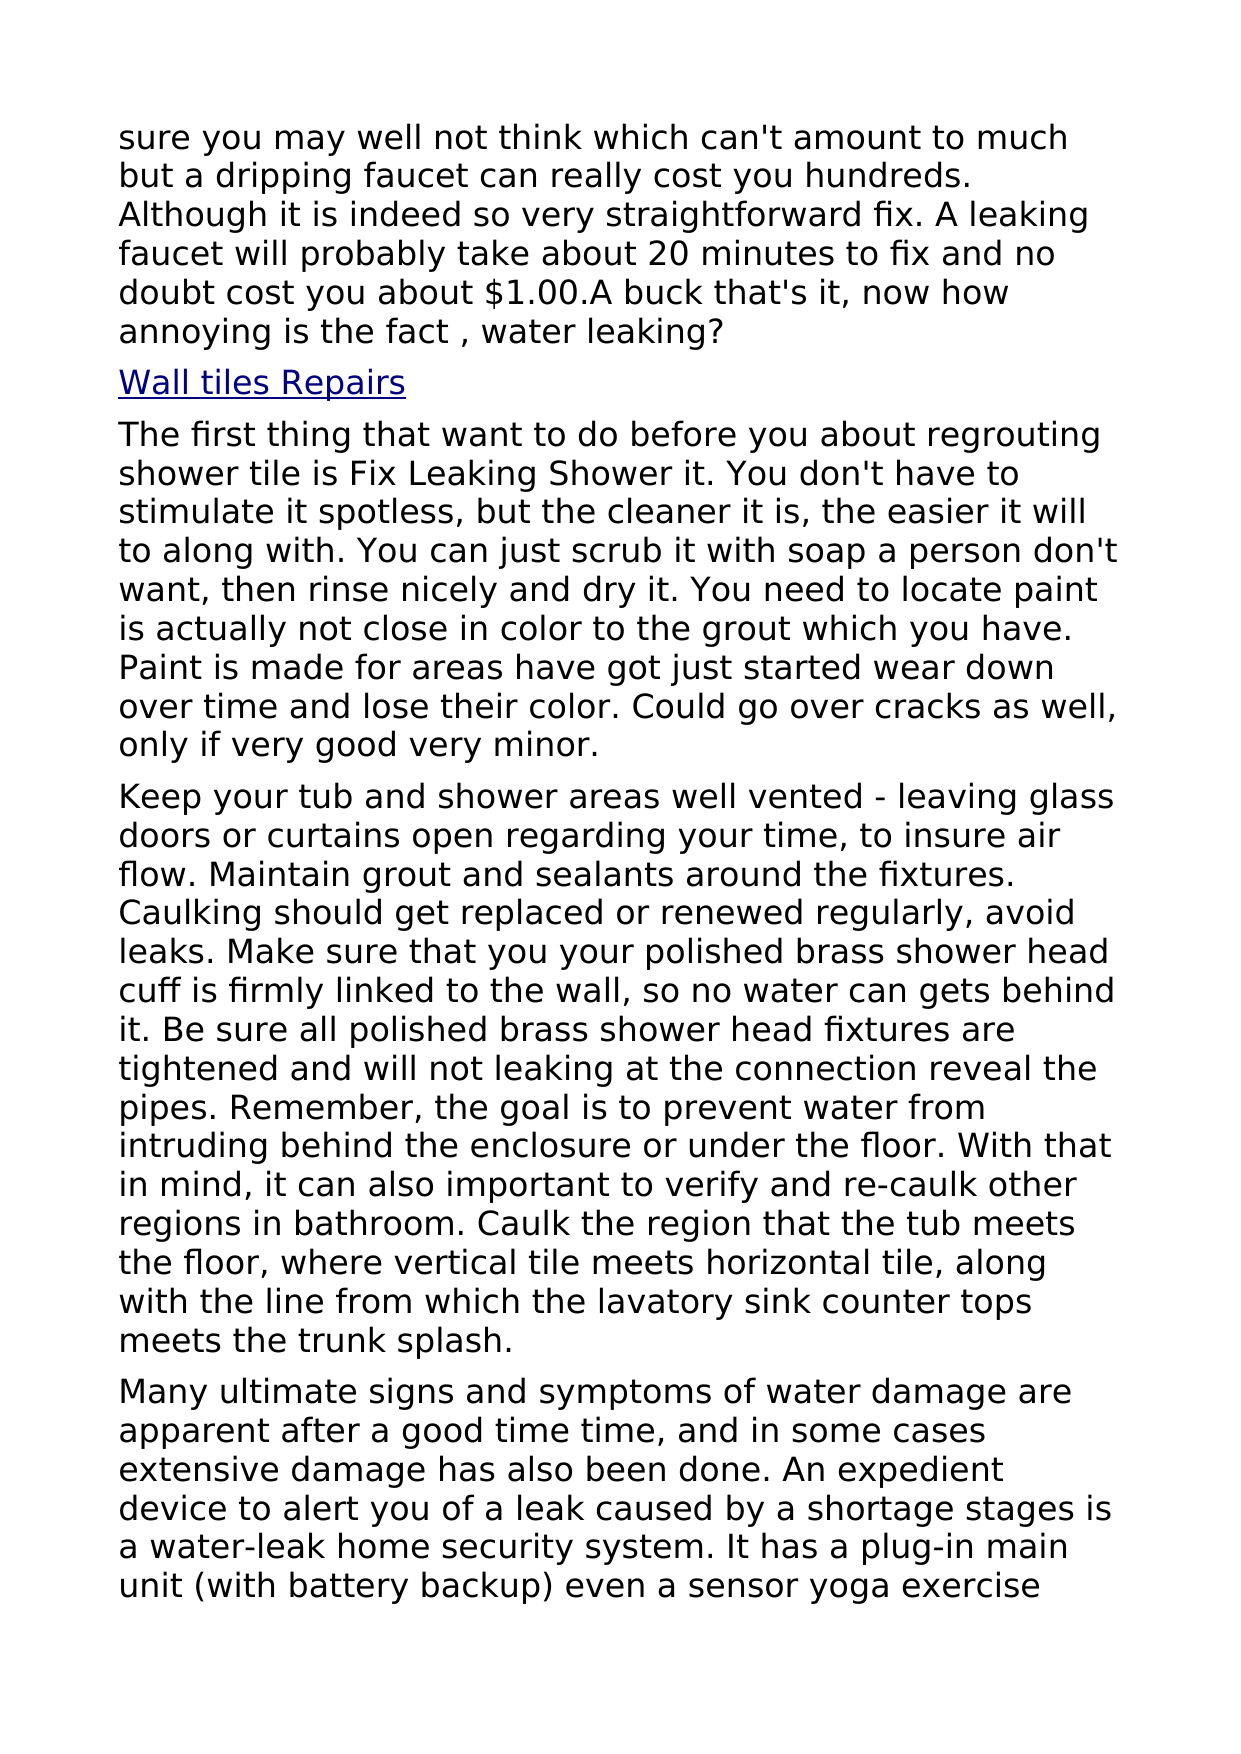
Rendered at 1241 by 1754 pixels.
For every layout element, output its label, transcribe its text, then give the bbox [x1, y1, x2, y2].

text sure you may well not think which can't amount to much but a dripping faucet can really cost you hundreds. Although it is indeed so very straightforward fix. A leaking faucet will probably take about 20 minutes to fix and no doubt cost you about $1.00.A buck that's it, now how annoying is the fact , water leaking? [118, 118, 1122, 351]
text Keep your tub and shower areas well vented - leaving glass doors or curtains open regarding your time, to insure air flow. Maintain grout and sealants around the fixtures. Caulking should get replaced or renewed regularly, avoid leaks. Make sure that you your polished brass shower head cuff is firmly linked to the wall, so no water can gets behind it. Be sure all polished brass shower head fixtures are tightened and will not leaking at the connection reveal the pipes. Remember, the goal is to prevent water from intruding behind the enclosure or under the floor. With that in mind, it can also important to verify and re-caulk other regions in bathroom. Caulk the region that the tub meets the floor, where vertical tile meets horizontal tile, along with the line from which the lavatory sink counter tops meets the trunk splash. [118, 777, 1122, 1360]
text Wall tiles Repairs [118, 364, 1122, 403]
text The first thing that want to do before you about regrouting shower tile is Fix Leaking Shower it. You don't have to stimulate it spotless, but the cleaner it is, the easier it will to along with. You can just scrub it with soap a person don't want, then rinse nicely and dry it. You need to locate paint is actually not close in color to the grout which you have. Paint is made for areas have got just started wear down over time and lose their color. Could go over cracks as well, only if very good very minor. [118, 415, 1122, 765]
text Many ultimate signs and symptoms of water damage are apparent after a good time time, and in some cases extensive damage has also been done. An expedient device to alert you of a leak caused by a shortage stages is a water-leak home security system. It has a plug-in main unit (with battery backup) even a sensor yoga exercise [118, 1373, 1122, 1606]
